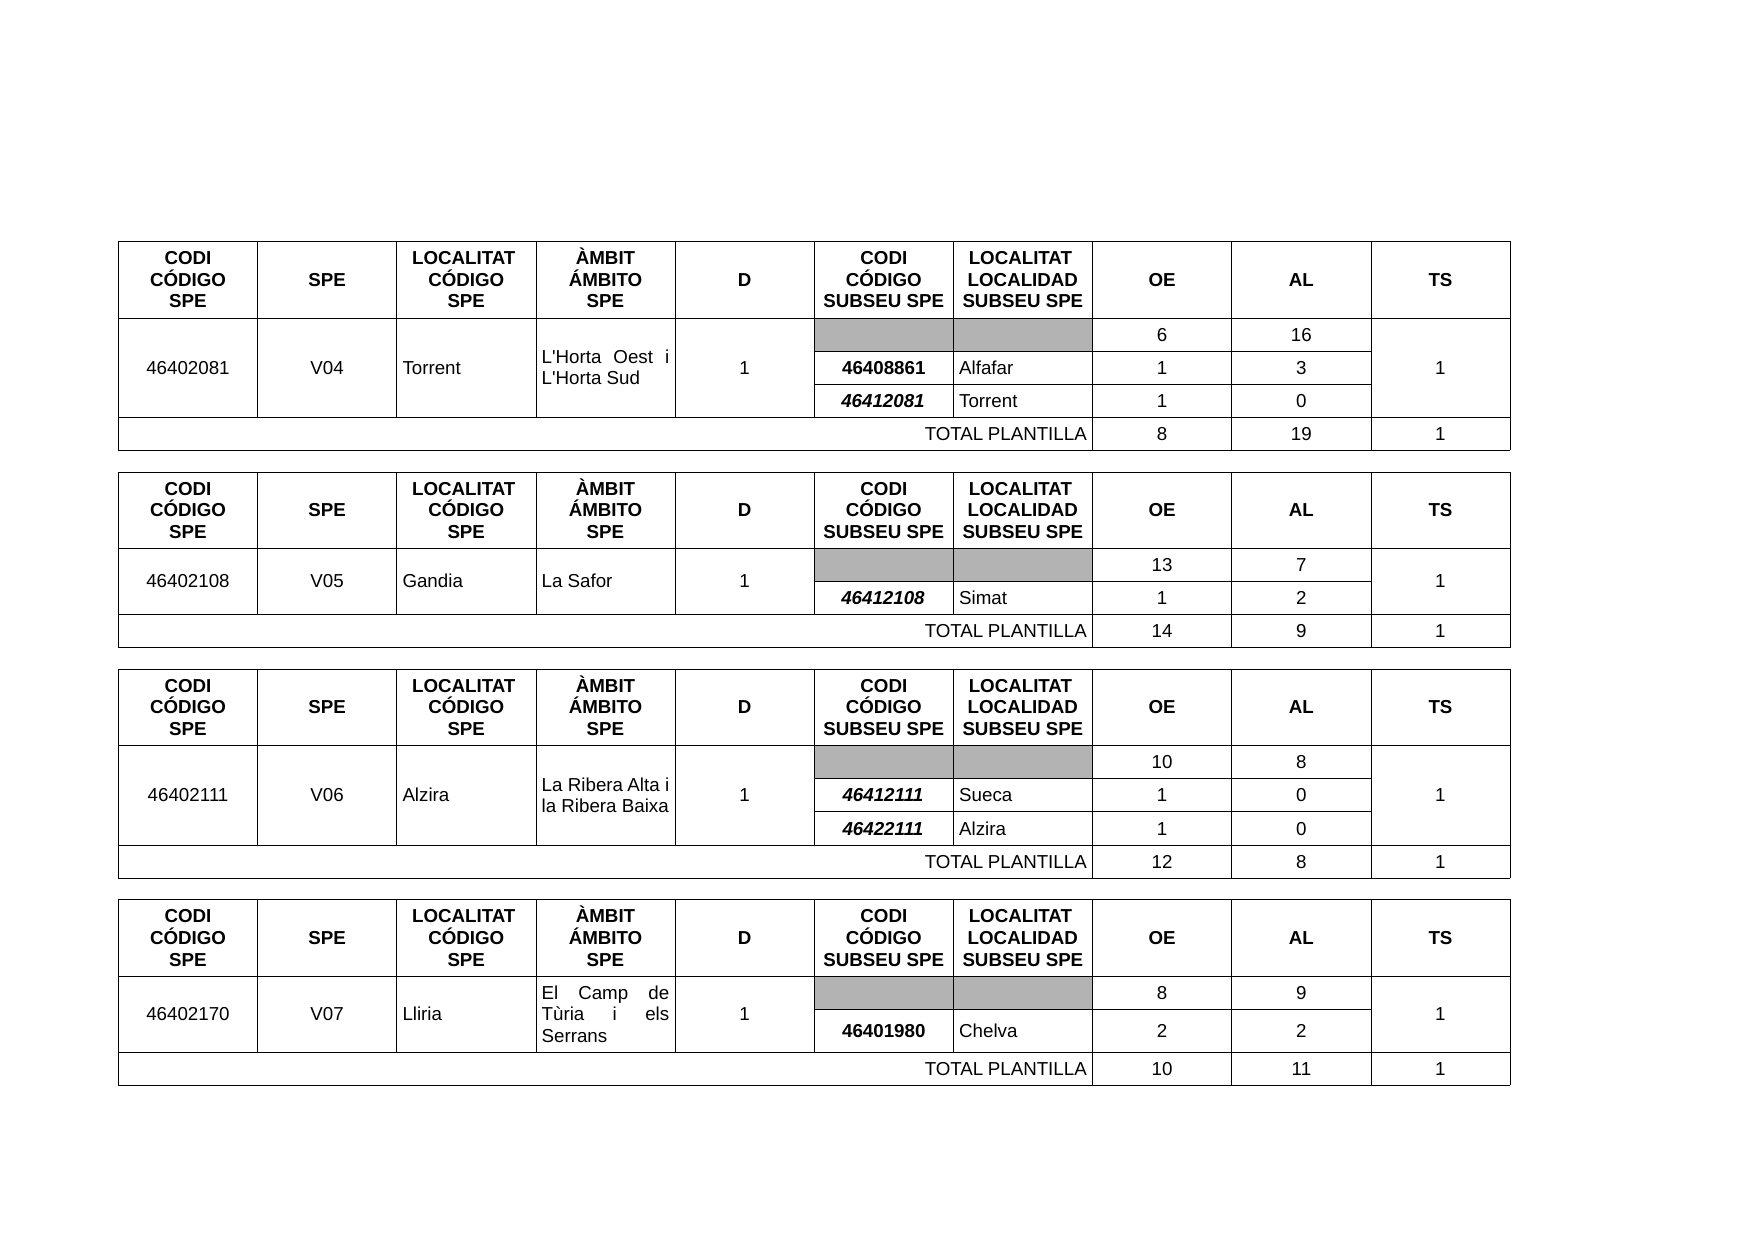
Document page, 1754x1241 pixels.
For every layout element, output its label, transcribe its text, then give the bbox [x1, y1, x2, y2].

table_cell 1 [1093, 582, 1231, 614]
table_header LOCALITAT CÓDIGO SPE [397, 900, 536, 976]
table_cell 8 [1093, 418, 1231, 450]
table_header D [676, 473, 814, 548]
table_cell 1 [1372, 846, 1510, 878]
table_cell Torrent [397, 319, 536, 417]
table_cell [815, 549, 953, 581]
table_cell V07 [258, 977, 396, 1052]
table_cell 9 [1232, 977, 1371, 1009]
table_cell 46402108 [119, 549, 257, 614]
table_header LOCALITAT CÓDIGO SPE [397, 242, 536, 317]
table_header ÀMBIT ÁMBITO SPE [537, 473, 675, 548]
table_cell La Ribera Alta i la Ribera Baixa [537, 746, 675, 844]
table_cell 7 [1232, 549, 1371, 581]
table_header LOCALITAT LOCALIDAD SUBSEU SPE [954, 473, 1092, 548]
table_header LOCALITAT LOCALIDAD SUBSEU SPE [954, 242, 1092, 317]
table_cell 13 [1093, 549, 1231, 581]
table_cell TOTAL PLANTILLA [119, 418, 1092, 450]
table_cell 1 [1093, 779, 1231, 811]
table_cell 1 [1372, 1053, 1510, 1085]
table_cell 1 [1093, 385, 1231, 417]
table_cell 1 [1093, 812, 1231, 844]
table_cell [815, 319, 953, 351]
table_cell 1 [1372, 977, 1510, 1052]
table_header D [676, 242, 814, 317]
table_cell [815, 746, 953, 778]
table_cell Gandia [397, 549, 536, 614]
table_cell Sueca [954, 779, 1092, 811]
table_header LOCALITAT LOCALIDAD SUBSEU SPE [954, 900, 1092, 976]
table_cell 1 [1372, 319, 1510, 417]
table_cell 1 [676, 549, 814, 614]
table_header LOCALITAT CÓDIGO SPE [397, 473, 536, 548]
table_cell Lliria [397, 977, 536, 1052]
table_header SPE [258, 473, 396, 548]
table_cell 46402111 [119, 746, 257, 844]
table_header OE [1093, 473, 1231, 548]
table_header SPE [258, 670, 396, 745]
table_cell V06 [258, 746, 396, 844]
table_cell 1 [1093, 352, 1231, 384]
table_header AL [1232, 473, 1371, 548]
table_cell 8 [1232, 846, 1371, 878]
table_cell 10 [1093, 1053, 1231, 1085]
table_header CODI CÓDIGO SUBSEU SPE [815, 242, 953, 317]
table_cell [954, 549, 1092, 581]
table_cell 46408861 [815, 352, 953, 384]
table_cell 1 [676, 746, 814, 844]
table_header CODI CÓDIGO SUBSEU SPE [815, 670, 953, 745]
table_cell 3 [1232, 352, 1371, 384]
table_header OE [1093, 900, 1231, 976]
table_cell 46401980 [815, 1010, 953, 1052]
table_cell 0 [1232, 812, 1371, 844]
table_cell 16 [1232, 319, 1371, 351]
table_cell [954, 319, 1092, 351]
table_cell 46402170 [119, 977, 257, 1052]
table_cell 14 [1093, 615, 1231, 647]
table_header CODI CÓDIGO SPE [119, 670, 257, 745]
table_cell 2 [1232, 582, 1371, 614]
table_cell TOTAL PLANTILLA [119, 846, 1092, 878]
table_cell 46412081 [815, 385, 953, 417]
table_cell Torrent [954, 385, 1092, 417]
table_header SPE [258, 900, 396, 976]
table_cell 8 [1232, 746, 1371, 778]
table_header D [676, 670, 814, 745]
table_cell 8 [1093, 977, 1231, 1009]
table_cell 0 [1232, 779, 1371, 811]
table_cell 1 [676, 319, 814, 417]
table_cell Chelva [954, 1010, 1092, 1052]
table_header AL [1232, 242, 1371, 317]
table_cell 46422111 [815, 812, 953, 844]
table_cell L'Horta Oest i L'Horta Sud [537, 319, 675, 417]
table_header TS [1372, 242, 1510, 317]
table_cell El Camp de Tùria i els Serrans [537, 977, 675, 1052]
table_cell Alfafar [954, 352, 1092, 384]
table_cell 46402081 [119, 319, 257, 417]
table_header AL [1232, 900, 1371, 976]
table_cell 19 [1232, 418, 1371, 450]
table_header CODI CÓDIGO SUBSEU SPE [815, 900, 953, 976]
table_cell [815, 977, 953, 1009]
table_cell 10 [1093, 746, 1231, 778]
table_cell 1 [676, 977, 814, 1052]
table_cell 9 [1232, 615, 1371, 647]
table_header ÀMBIT ÁMBITO SPE [537, 670, 675, 745]
table_header ÀMBIT ÁMBITO SPE [537, 900, 675, 976]
table_cell [954, 746, 1092, 778]
table_cell Alzira [954, 812, 1092, 844]
table_cell 1 [1372, 746, 1510, 844]
table_header CODI CÓDIGO SPE [119, 900, 257, 976]
table_cell 0 [1232, 385, 1371, 417]
table_cell 12 [1093, 846, 1231, 878]
table_cell 6 [1093, 319, 1231, 351]
table_header TS [1372, 900, 1510, 976]
table_cell V04 [258, 319, 396, 417]
table_cell 2 [1232, 1010, 1371, 1052]
table_header D [676, 900, 814, 976]
table_cell La Safor [537, 549, 675, 614]
table_header LOCALITAT CÓDIGO SPE [397, 670, 536, 745]
table_cell Alzira [397, 746, 536, 844]
table_header LOCALITAT LOCALIDAD SUBSEU SPE [954, 670, 1092, 745]
table_cell TOTAL PLANTILLA [119, 1053, 1092, 1085]
table_header CODI CÓDIGO SUBSEU SPE [815, 473, 953, 548]
table_cell Simat [954, 582, 1092, 614]
table_cell [954, 977, 1092, 1009]
table_header AL [1232, 670, 1371, 745]
table_cell 11 [1232, 1053, 1371, 1085]
table_cell 2 [1093, 1010, 1231, 1052]
table_cell TOTAL PLANTILLA [119, 615, 1092, 647]
table_cell 1 [1372, 615, 1510, 647]
table_header TS [1372, 670, 1510, 745]
table_cell 46412111 [815, 779, 953, 811]
table_header CODI CÓDIGO SPE [119, 473, 257, 548]
table_header TS [1372, 473, 1510, 548]
table_header SPE [258, 242, 396, 317]
table_cell V05 [258, 549, 396, 614]
table_cell 1 [1372, 549, 1510, 614]
table_header OE [1093, 670, 1231, 745]
table_header OE [1093, 242, 1231, 317]
table_cell 1 [1372, 418, 1510, 450]
table_cell 46412108 [815, 582, 953, 614]
table_header ÀMBIT ÁMBITO SPE [537, 242, 675, 317]
table_header CODI CÓDIGO SPE [119, 242, 257, 317]
